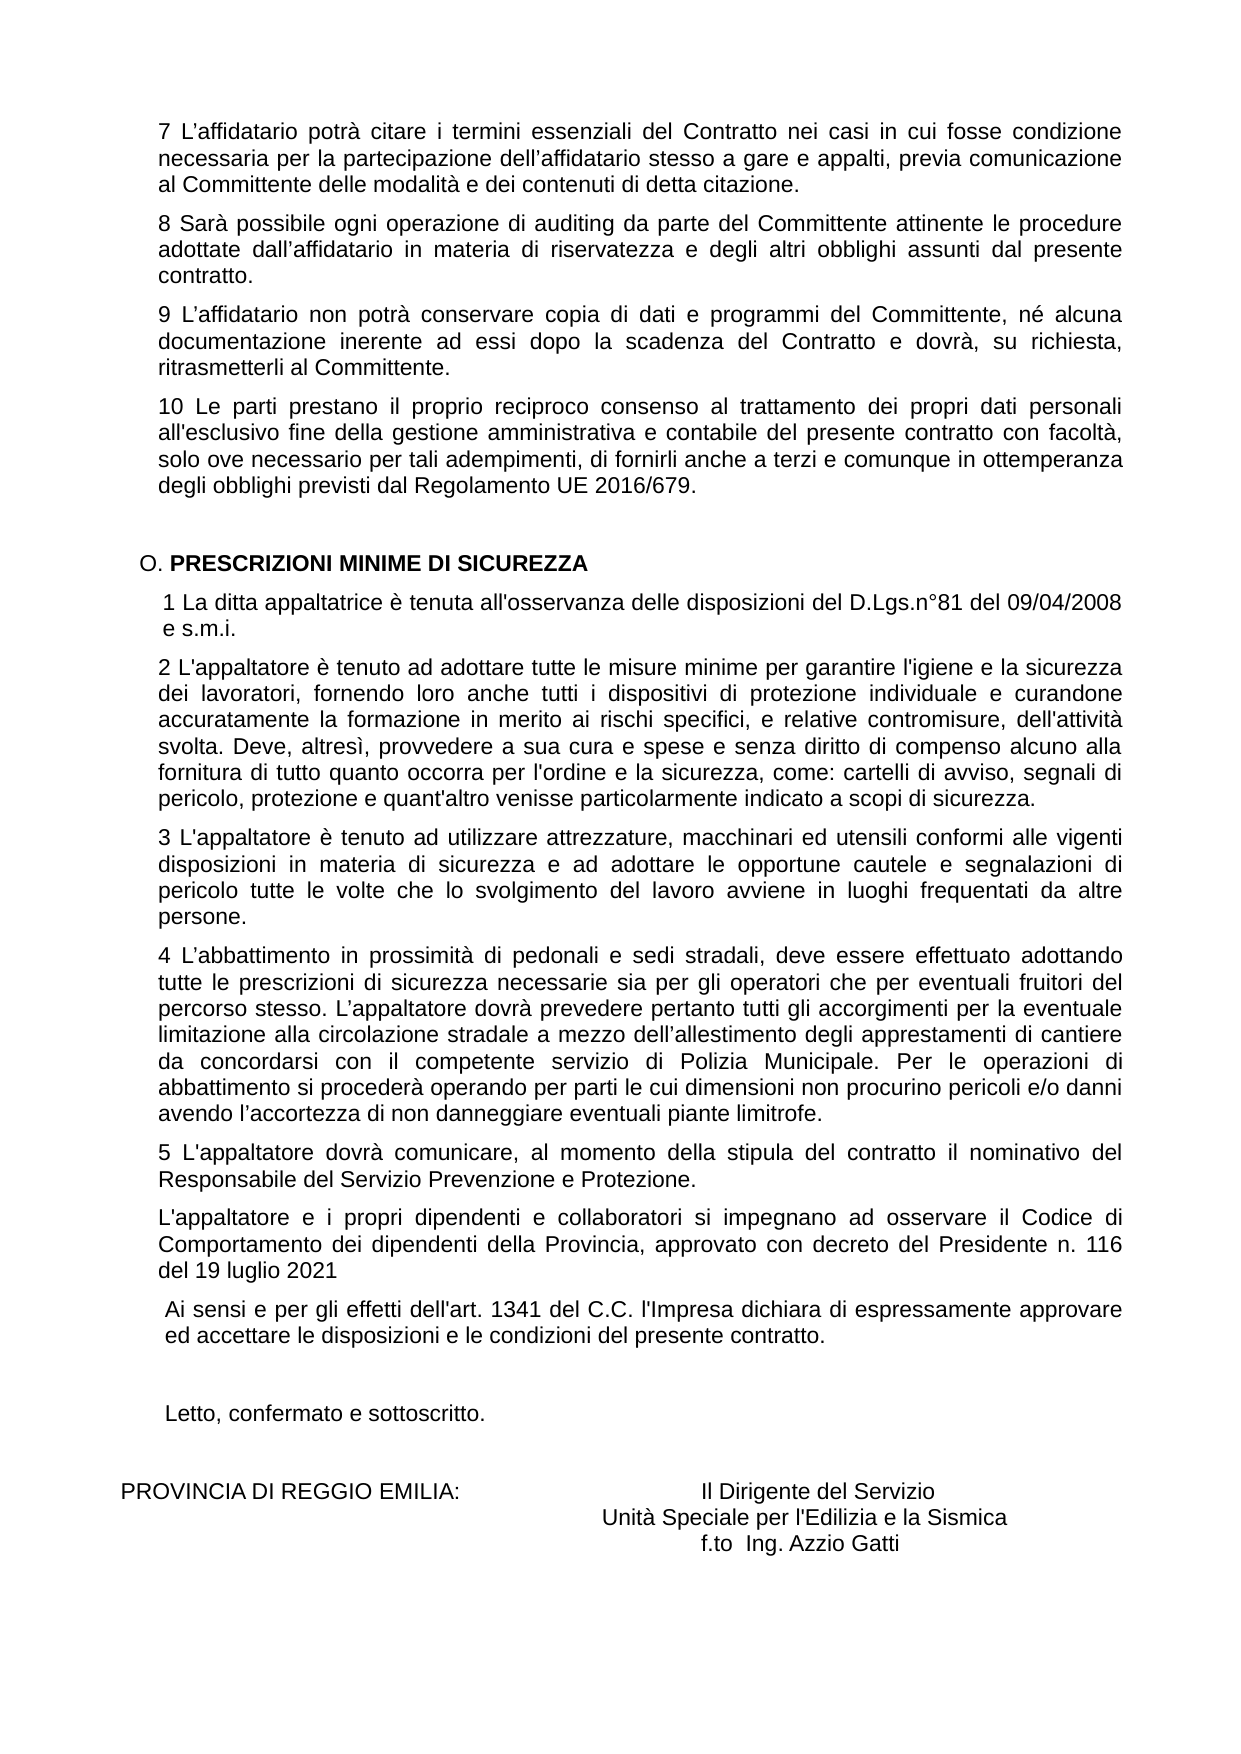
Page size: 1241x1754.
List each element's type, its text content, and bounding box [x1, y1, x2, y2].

text Ai sensi e per gli effetti dell'art. 1341 del C.C. l'Impresa dichiara di espressamente approvare ed accettare le disposizioni e le condizioni del presente contratto. [164, 1296, 1123, 1349]
text O. PRESCRIZIONI MINIME DI SICUREZZA [139, 549, 1123, 576]
text 9 L’affidatario non potrà conservare copia di dati e programmi del Committente, né alcuna documentazione inerente ad essi dopo la scadenza del Contratto e dovrà, su richiesta, ritrasmetterli al Committente. [158, 301, 1123, 380]
text 10 Le parti prestano il proprio reciproco consenso al trattamento dei propri dati personali all'esclusivo fine della gestione amministrativa e contabile del presente contratto con facoltà, solo ove necessario per tali adempimenti, di fornirli anche a terzi e comunque in ottemperanza degli obblighi previsti dal Regolamento UE 2016/679. [158, 393, 1123, 498]
text 7 L’affidatario potrà citare i termini essenziali del Contratto nei casi in cui fosse condizione necessaria per la partecipazione dell’affidatario stesso a gare e appalti, previa comunicazione al Committente delle modalità e dei contenuti di detta citazione. [158, 118, 1123, 197]
text L'appaltatore e i propri dipendenti e collaboratori si impegnano ad osservare il Codice di Comportamento dei dipendenti della Provincia, approvato con decreto del Presidente n. 116 del 19 luglio 2021 [158, 1204, 1123, 1283]
text 8 Sarà possibile ogni operazione di auditing da parte del Committente attinente le procedure adottate dall’affidatario in materia di riservatezza e degli altri obblighi assunti dal presente contratto. [158, 210, 1123, 289]
text 1 La ditta appaltatrice è tenuta all'osservanza delle disposizioni del D.Lgs.n°81 del 09/04/2008 e s.m.i. [162, 588, 1123, 641]
text 5 L'appaltatore dovrà comunicare, al momento della stipula del contratto il nominativo del Responsabile del Servizio Prevenzione e Protezione. [158, 1139, 1123, 1192]
text f.to Ing. Azzio Gatti [120, 1530, 1123, 1557]
text 4 L’abbattimento in prossimità di pedonali e sedi stradali, deve essere effettuato adottando tutte le prescrizioni di sicurezza necessarie sia per gli operatori che per eventuali fruitori del percorso stesso. L’appaltatore dovrà prevedere pertanto tutti gli accorgimenti per la eventuale limitazione alla circolazione stradale a mezzo dell’allestimento degli apprestamenti di cantiere da concordarsi con il competente servizio di Polizia Municipale. Per le operazioni di abbattimento si procederà operando per parti le cui dimensioni non procurino pericoli e/o danni avendo l’accortezza di non danneggiare eventuali piante limitrofe. [158, 942, 1123, 1127]
text Unità Speciale per l'Edilizia e la Sismica [120, 1504, 1123, 1530]
text Letto, confermato e sottoscritto. [164, 1400, 1123, 1426]
text 2 L'appaltatore è tenuto ad adottare tutte le misure minime per garantire l'igiene e la sicurezza dei lavoratori, fornendo loro anche tutti i dispositivi di protezione individuale e curandone accuratamente la formazione in merito ai rischi specifici, e relative contromisure, dell'attività svolta. Deve, altresì, provvedere a sua cura e spese e senza diritto di compenso alcuno alla fornitura di tutto quanto occorra per l'ordine e la sicurezza, come: cartelli di avviso, segnali di pericolo, protezione e quant'altro venisse particolarmente indicato a scopi di sicurezza. [158, 654, 1123, 812]
text PROVINCIA DI REGGIO EMILIA: Il Dirigente del Servizio [120, 1478, 1123, 1504]
text 3 L'appaltatore è tenuto ad utilizzare attrezzature, macchinari ed utensili conformi alle vigenti disposizioni in materia di sicurezza e ad adottare le opportune cautele e segnalazioni di pericolo tutte le volte che lo svolgimento del lavoro avviene in luoghi frequentati da altre persone. [158, 824, 1123, 930]
